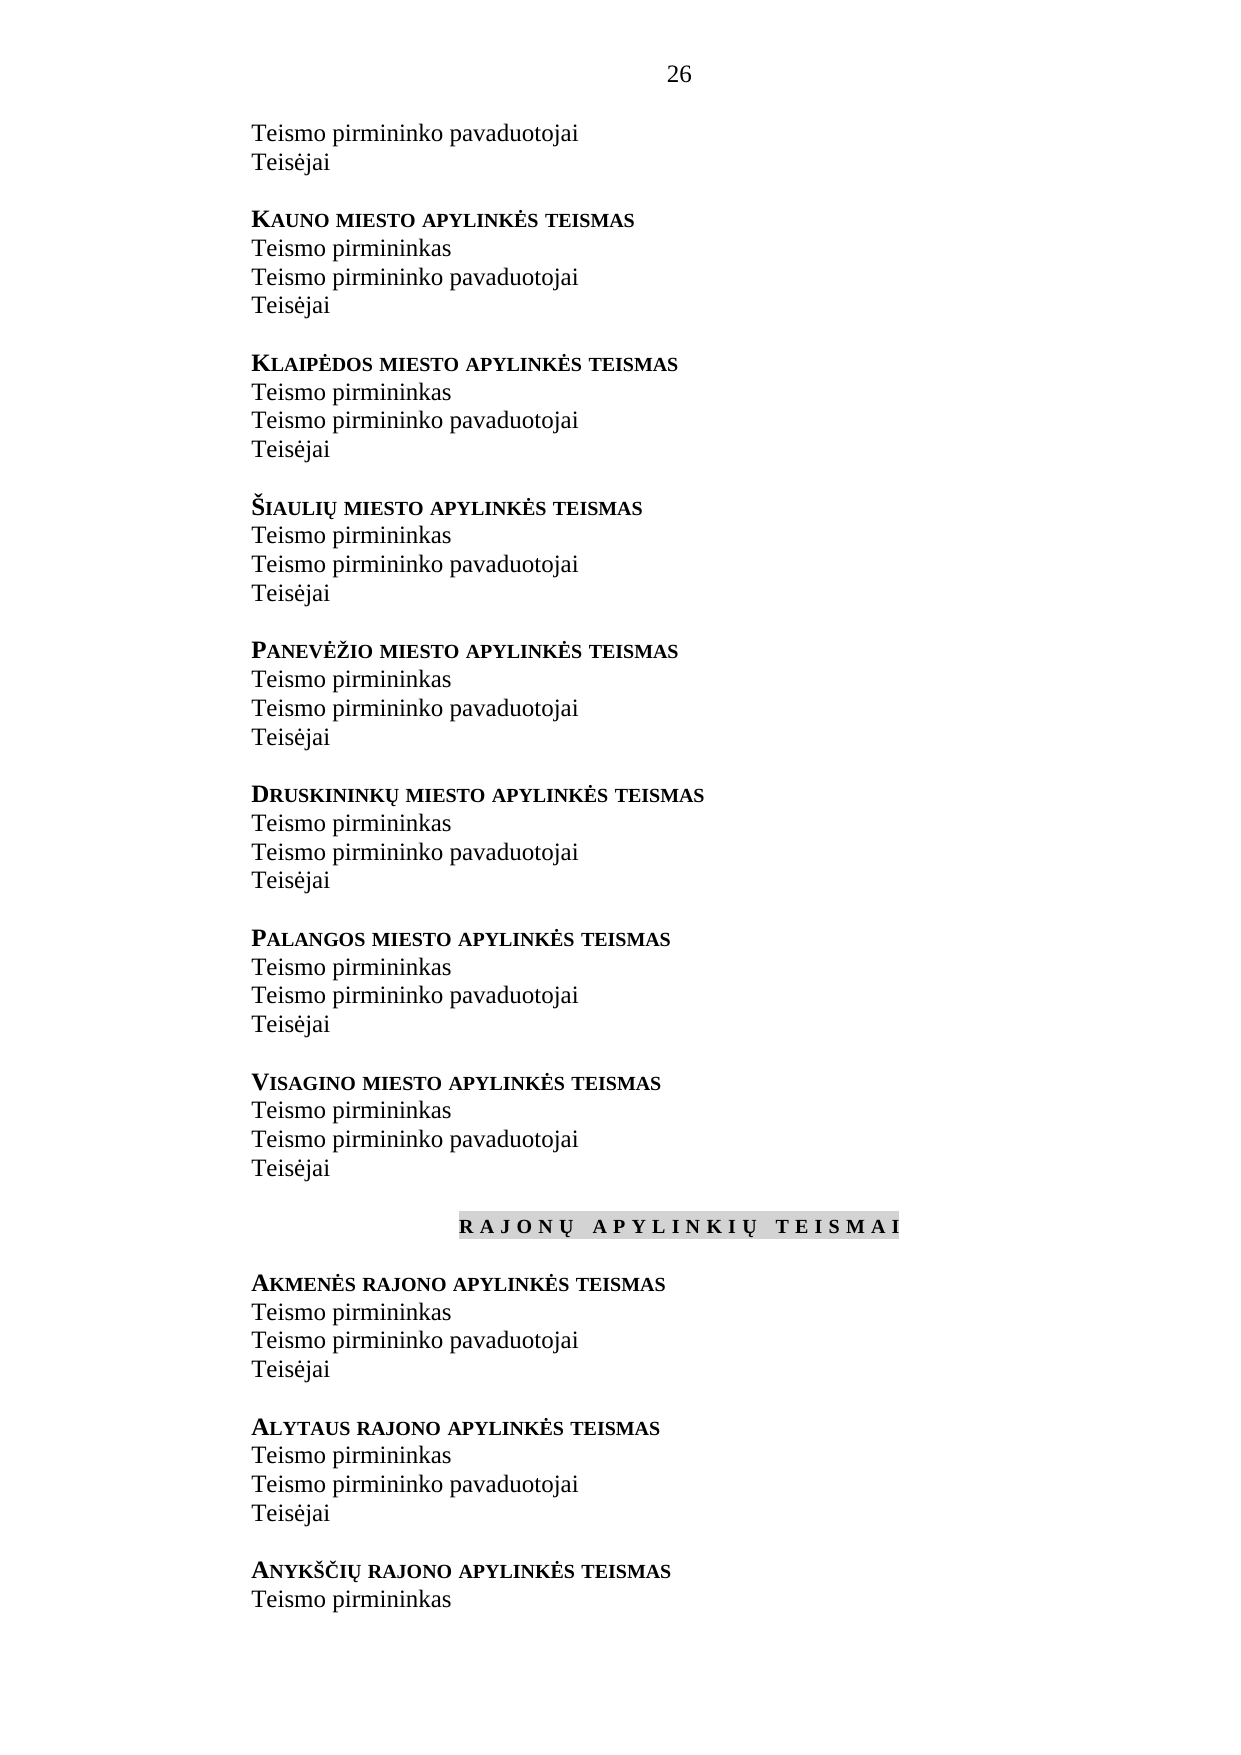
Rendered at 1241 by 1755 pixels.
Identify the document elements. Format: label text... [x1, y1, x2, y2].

text Teismo pirmininko pavaduotojai [177, 1469, 1181, 1498]
text Teismo pirmininkas [177, 521, 1181, 549]
text Akmenės rajono apylinkės teismas [177, 1268, 1181, 1297]
text Teismo pirmininko pavaduotojai [177, 981, 1181, 1009]
text Teismo pirmininkas [177, 1441, 1181, 1469]
text Teisėjai [177, 1498, 1181, 1527]
text Palangos miesto apylinkės teismas [177, 923, 1181, 952]
text Teismo pirmininkas [177, 1584, 1181, 1613]
text Alytaus rajono apylinkės teismas [177, 1412, 1181, 1441]
text Teismo pirmininko pavaduotojai [177, 1124, 1181, 1153]
text Teismo pirmininkas [177, 808, 1181, 837]
text Teisėjai [177, 147, 1181, 176]
text Teisėjai [177, 434, 1181, 463]
text Teismo pirmininko pavaduotojai [177, 549, 1181, 578]
text Teismo pirmininko pavaduotojai [177, 693, 1181, 722]
text Teismo pirmininko pavaduotojai [177, 837, 1181, 866]
text Teisėjai [177, 291, 1181, 319]
text Teisėjai [177, 1009, 1181, 1038]
text Teisėjai [177, 1153, 1181, 1182]
text Teismo pirmininkas [177, 1297, 1181, 1326]
text Kauno miesto apylinkės teismas [177, 204, 1181, 233]
text Panevėžio miesto apylinkės teismas [177, 636, 1181, 664]
text Teisėjai [177, 1354, 1181, 1383]
text Teismo pirmininko pavaduotojai [177, 406, 1181, 434]
text Teisėjai [177, 722, 1181, 751]
text Visagino miesto apylinkės teismas [177, 1067, 1181, 1096]
text Druskininkų miesto apylinkės teismas [177, 779, 1181, 808]
text Teismo pirmininkas [177, 952, 1181, 981]
text Teisėjai [177, 578, 1181, 607]
text Šiaulių miesto apylinkės teismas [177, 492, 1181, 521]
text Teismo pirmininko pavaduotojai [177, 118, 1181, 147]
text Teismo pirmininko pavaduotojai [177, 262, 1181, 291]
text Teismo pirmininkas [177, 233, 1181, 262]
text Anykščių rajono apylinkės teismas [177, 1556, 1181, 1584]
text rajonų apylinkių teismai [177, 1211, 1181, 1239]
text Teismo pirmininko pavaduotojai [177, 1326, 1181, 1354]
text Teismo pirmininkas [177, 1096, 1181, 1124]
text Teisėjai [177, 866, 1181, 894]
text Teismo pirmininkas [177, 664, 1181, 693]
text Teismo pirmininkas [177, 377, 1181, 406]
text Klaipėdos miesto apylinkės teismas [177, 348, 1181, 377]
